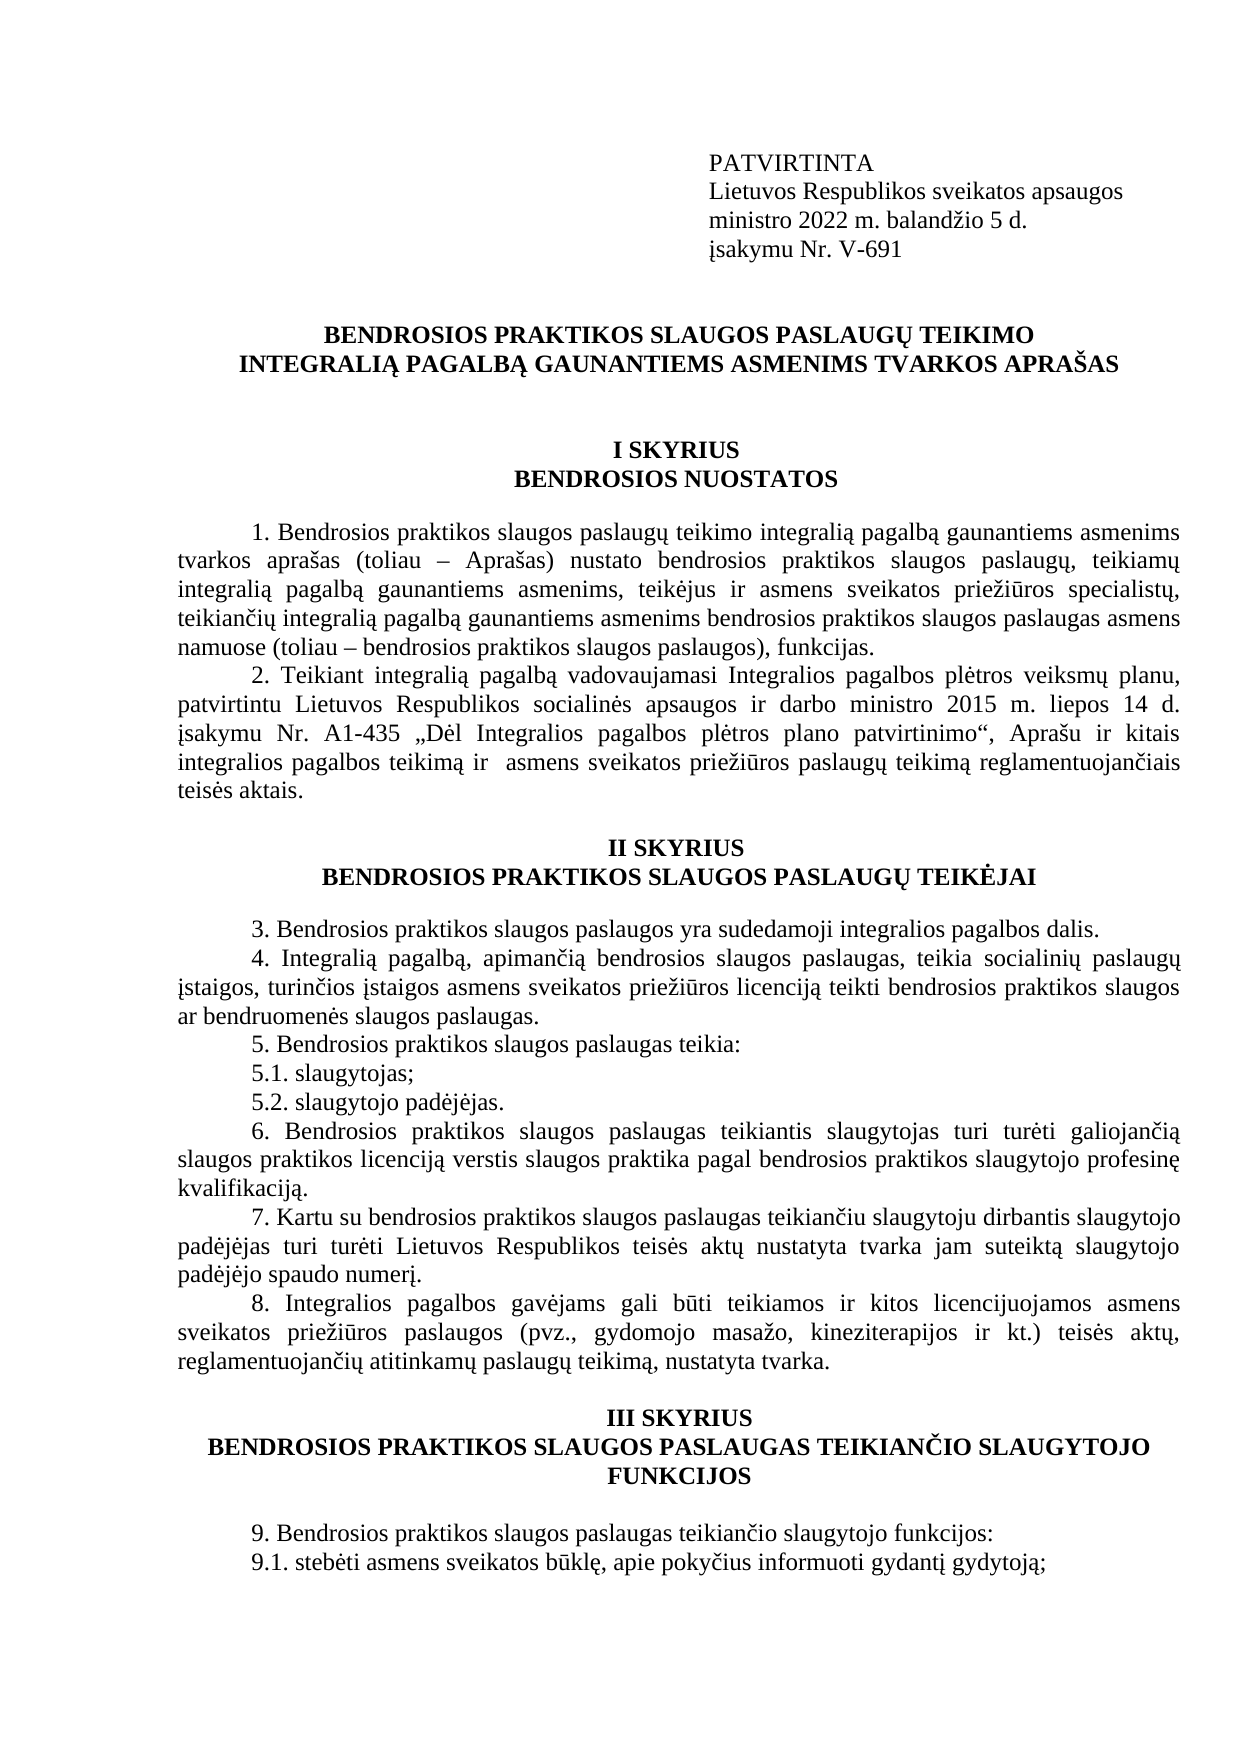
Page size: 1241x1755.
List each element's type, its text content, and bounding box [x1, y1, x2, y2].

text II SKYRIUS BENDROSIOS PRAKTIKOS SLAUGOS PASLAUGŲ TEIKĖJAI [177, 833, 1181, 890]
text III SKYRIUS [177, 1403, 1181, 1432]
text INTEGRALIĄ PAGALBĄ GAUNANTIEMS ASMENIMS TVARKOS APRAŠAS [177, 349, 1181, 378]
text 5.1. slaugytojas; [177, 1058, 1181, 1087]
text 5.2. slaugytojo padėjėjas. [177, 1087, 1181, 1116]
text 4. Integralią pagalbą, apimančią bendrosios slaugos paslaugas, teikia socialinių paslaugų įstaigos, turinčios įstaigos asmens sveikatos priežiūros licenciją teikti bendrosios praktikos slaugos ar bendruomenės slaugos paslaugas. [177, 943, 1181, 1029]
text 7. Kartu su bendrosios praktikos slaugos paslaugas teikiančiu slaugytoju dirbantis slaugytojo padėjėjas turi turėti Lietuvos Respublikos teisės aktų nustatyta tvarka jam suteiktą slaugytojo padėjėjo spaudo numerį. [177, 1202, 1181, 1288]
text 3. Bendrosios praktikos slaugos paslaugos yra sudedamoji integralios pagalbos dalis. [177, 914, 1181, 943]
text 5. Bendrosios praktikos slaugos paslaugas teikia: [177, 1029, 1181, 1058]
text I SKYRIUS BENDROSIOS NUOSTATOS [177, 435, 1181, 493]
text įsakymu Nr. V-691 [177, 234, 1181, 263]
text PATVIRTINTA [709, 148, 1181, 176]
text 8. Integralios pagalbos gavėjams gali būti teikiamos ir kitos licencijuojamos asmens sveikatos priežiūros paslaugos (pvz., gydomojo masažo, kineziterapijos ir kt.) teisės aktų, reglamentuojančių atitinkamų paslaugų teikimą, nustatyta tvarka. [177, 1288, 1181, 1374]
text Lietuvos Respublikos sveikatos apsaugos [709, 176, 1181, 205]
text 2. Teikiant integralią pagalbą vadovaujamasi Integralios pagalbos plėtros veiksmų planu, patvirtintu Lietuvos Respublikos socialinės apsaugos ir darbo ministro 2015 m. liepos 14 d. įsakymu Nr. A1-435 „Dėl Integralios pagalbos plėtros plano patvirtinimo“, Aprašu ir kitais integralios pagalbos teikimą ir asmens sveikatos priežiūros paslaugų teikimą reglamentuojančiais teisės aktais. [177, 660, 1181, 804]
text 9.1. stebėti asmens sveikatos būklę, apie pokyčius informuoti gydantį gydytoją; [177, 1547, 1181, 1576]
text BENDROSIOS PRAKTIKOS SLAUGOS PASLAUGAS TEIKIANČIO SLAUGYTOJO FUNKCIJOS [177, 1432, 1181, 1489]
text 6. Bendrosios praktikos slaugos paslaugas teikiantis slaugytojas turi turėti galiojančią slaugos praktikos licenciją verstis slaugos praktika pagal bendrosios praktikos slaugytojo profesinę kvalifikaciją. [177, 1116, 1181, 1202]
text ministro 2022 m. balandžio 5 d. [177, 205, 1181, 234]
text 9. Bendrosios praktikos slaugos paslaugas teikiančio slaugytojo funkcijos: [177, 1518, 1181, 1547]
text BENDROSIOS PRAKTIKOS SLAUGOS PASLAUGŲ TEIKIMO [177, 320, 1181, 349]
text 1. Bendrosios praktikos slaugos paslaugų teikimo integralią pagalbą gaunantiems asmenims tvarkos aprašas (toliau – Aprašas) nustato bendrosios praktikos slaugos paslaugų, teikiamų integralią pagalbą gaunantiems asmenims, teikėjus ir asmens sveikatos priežiūros specialistų, teikiančių integralią pagalbą gaunantiems asmenims bendrosios praktikos slaugos paslaugas asmens namuose (toliau – bendrosios praktikos slaugos paslaugos), funkcijas. [177, 517, 1181, 660]
